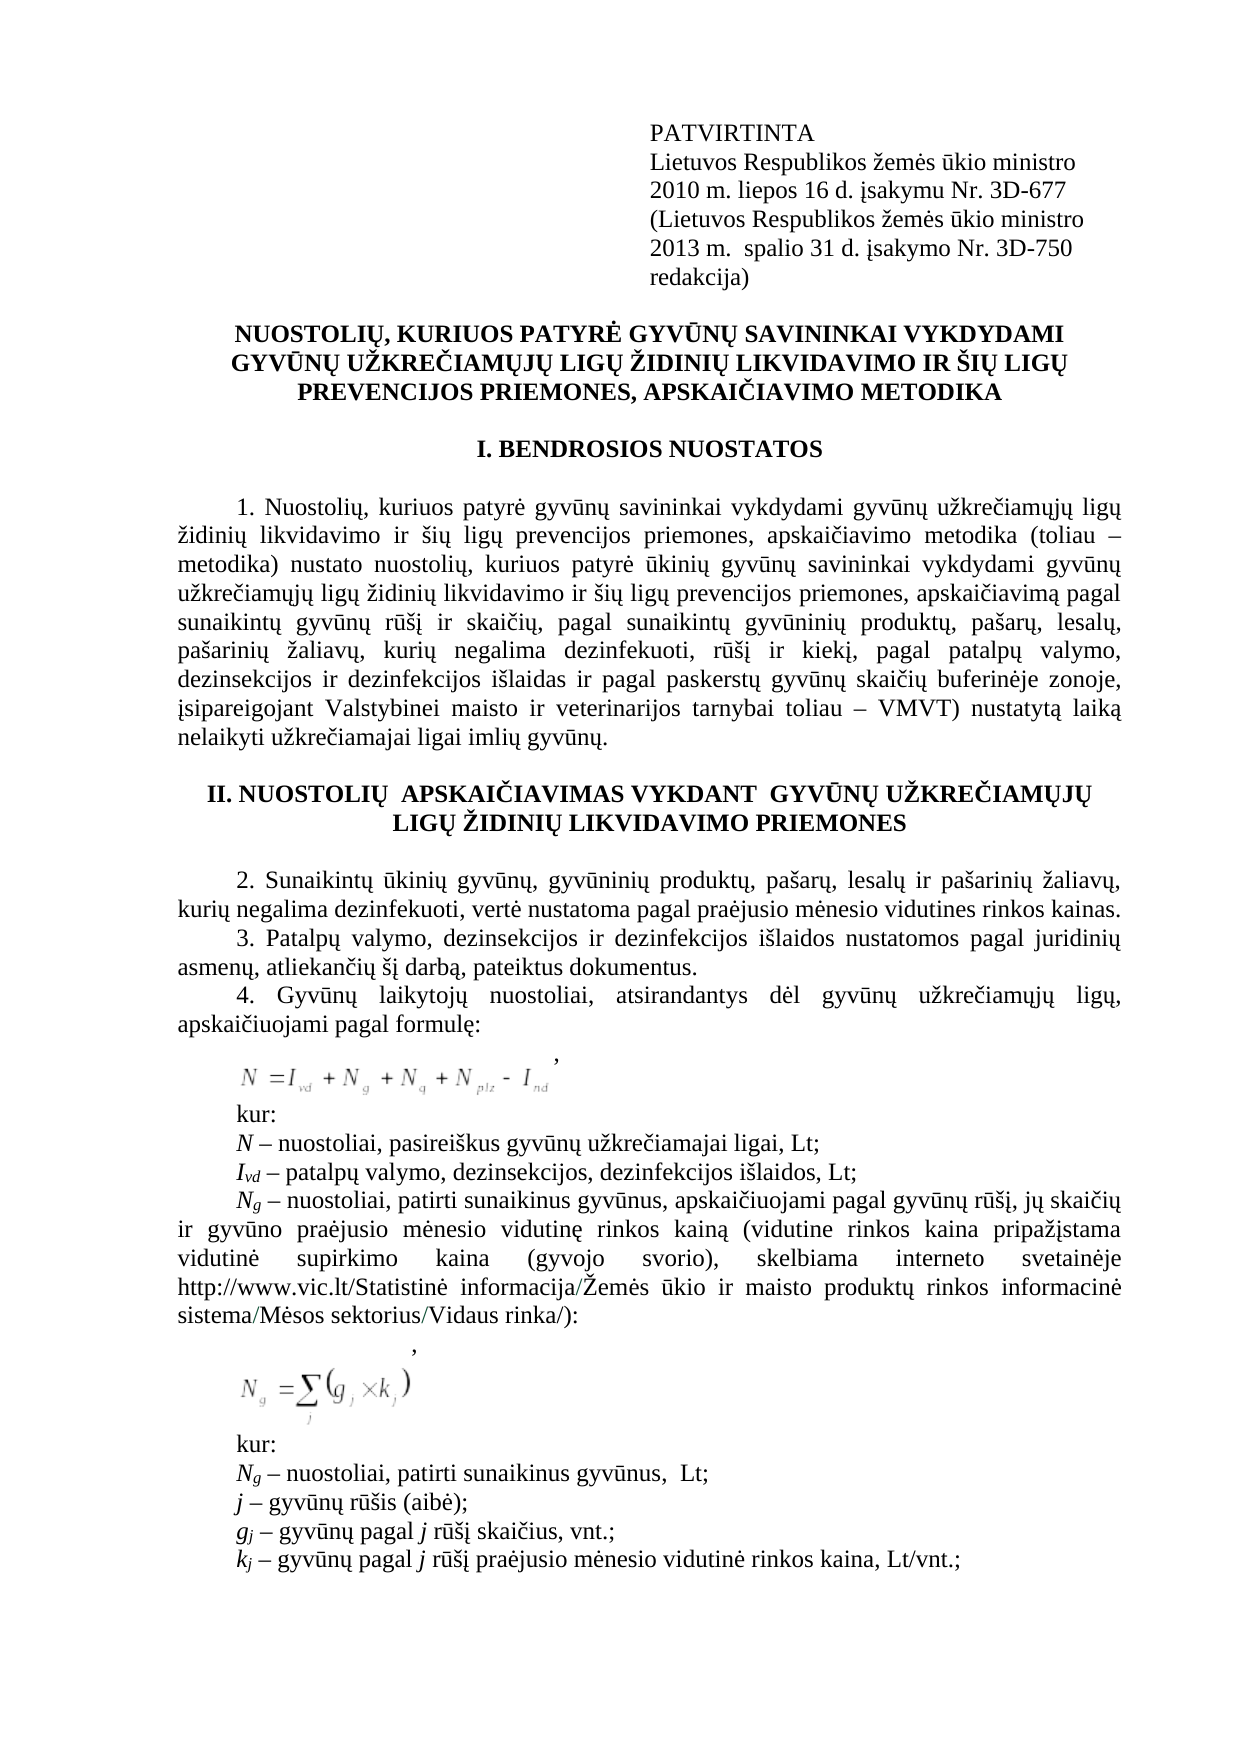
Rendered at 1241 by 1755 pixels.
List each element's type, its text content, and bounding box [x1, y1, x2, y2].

text N – nuostoliai, pasireiškus gyvūnų užkrečiamajai ligai, Lt; [177, 1128, 1122, 1157]
text 2013 m. spalio 31 d. įsakymo Nr. 3D-750 [649, 233, 1122, 262]
text N=Ivd+Ng+Nq+Nplz–Ind, [177, 1038, 1122, 1099]
text kur: [177, 1429, 1122, 1458]
text Ng – nuostoliai, patirti sunaikinus gyvūnus, apskaičiuojami pagal gyvūnų rūšį, jų skaičių ir gyvūno praėjusio mėnesio vidutinę rinkos kainą (vidutine rinkos kaina pripažįstama vidutinė supirkimo kaina (gyvojo svorio), skelbiama interneto svetainėje http://www.vic.lt/Statistinė informacija/Žemės ūkio ir maisto produktų rinkos informacinė sistema/Mėsos sektorius/Vidaus rinka/): [177, 1186, 1122, 1329]
text kj – gyvūnų pagal j rūšį praėjusio mėnesio vidutinė rinkos kaina, Lt/vnt.; [177, 1544, 1122, 1573]
text (Lietuvos Respublikos žemės ūkio ministro [649, 204, 1122, 233]
text kur: [177, 1099, 1122, 1128]
text redakcija) [649, 262, 1122, 291]
text 2. Sunaikintų ūkinių gyvūnų, gyvūninių produktų, pašarų, lesalų ir pašarinių žaliavų, kurių negalima dezinfekuoti, vertė nustatoma pagal praėjusio mėnesio vidutines rinkos kainas. [177, 866, 1122, 923]
text Ng=SUMA(j)(gjxkj), [177, 1329, 1122, 1429]
text 3. Patalpų valymo, dezinsekcijos ir dezinfekcijos išlaidos nustatomos pagal juridinių asmenų, atliekančių šį darbą, pateiktus dokumentus. [177, 923, 1122, 981]
text 4. Gyvūnų laikytojų nuostoliai, atsirandantys dėl gyvūnų užkrečiamųjų ligų, apskaičiuojami pagal formulę: [177, 981, 1122, 1038]
text Lietuvos Respublikos žemės ūkio ministro [649, 147, 1122, 176]
text 2010 m. liepos 16 d. įsakymu Nr. 3D-677 [649, 176, 1122, 204]
text PATVIRTINTA [649, 118, 1122, 147]
text gj – gyvūnų pagal j rūšį skaičius, vnt.; [177, 1516, 1122, 1544]
text Ivd – patalpų valymo, dezinsekcijos, dezinfekcijos išlaidos, Lt; [177, 1157, 1122, 1186]
text j – gyvūnų rūšis (aibė); [177, 1487, 1122, 1516]
text Ng – nuostoliai, patirti sunaikinus gyvūnus, Lt; [177, 1458, 1122, 1487]
text II. NUOSTOLIŲ aPSKAIČIAVIMAS VYKDANT GYVŪNŲ UŽKREČIAMŲJŲ LIGŲ ŽIDINIŲ LIKVIDAVIMO PRIEMONES [177, 779, 1122, 837]
text I. BENDROSIOS NUOSTATOS [177, 434, 1122, 463]
text NUOSTOLIŲ, KURIUOS PATYRĖ GYVŪNŲ SAVININKAI VYKDYDAMI GYVŪNŲ UŽKREČIAMŲJŲ LIGŲ ŽIDINIŲ LIKVIDAVIMO IR ŠIŲ LIGŲ PREVENCIJOS PRIEMONES, APSKAIČIAVIMO METODIKA [177, 319, 1122, 406]
text 1. Nuostolių, kuriuos patyrė gyvūnų savininkai vykdydami gyvūnų užkrečiamųjų ligų židinių likvidavimo ir šių ligų prevencijos priemones, apskaičiavimo metodika (toliau – metodika) nustato nuostolių, kuriuos patyrė ūkinių gyvūnų savininkai vykdydami gyvūnų užkrečiamųjų ligų židinių likvidavimo ir šių ligų prevencijos priemones, apskaičiavimą pagal sunaikintų gyvūnų rūšį ir skaičių, pagal sunaikintų gyvūninių produktų, pašarų, lesalų, pašarinių žaliavų, kurių negalima dezinfekuoti, rūšį ir kiekį, pagal patalpų valymo, dezinsekcijos ir dezinfekcijos išlaidas ir pagal paskerstų gyvūnų skaičių buferinėje zonoje, įsipareigojant Valstybinei maisto ir veterinarijos tarnybai toliau – VMVT) nustatytą laiką nelaikyti užkrečiamajai ligai imlių gyvūnų. [177, 492, 1122, 751]
